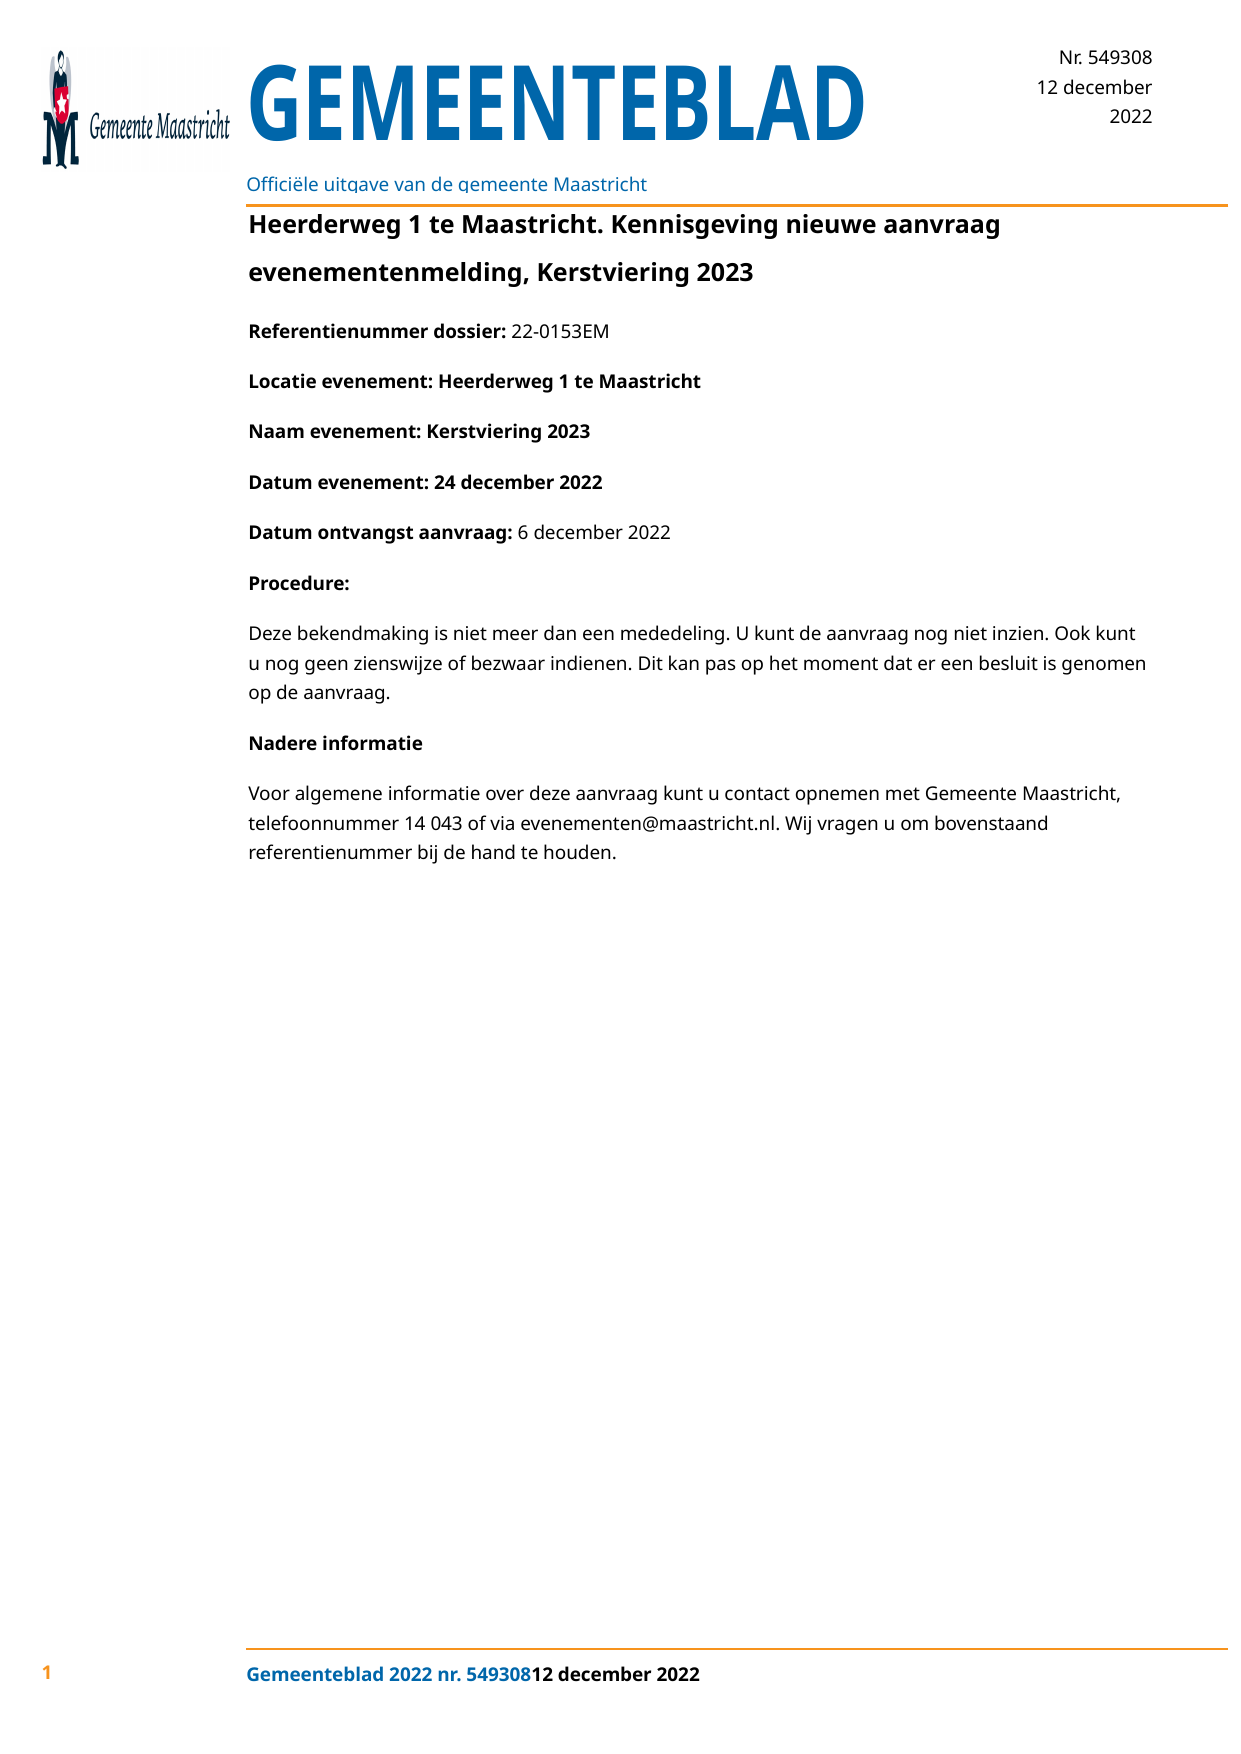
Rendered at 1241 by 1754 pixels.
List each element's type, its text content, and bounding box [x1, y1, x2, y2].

text Voor algemene informatie over deze aanvraag kunt u contact opnemen met Gemeente Maastricht, telefoonnummer 14 043 of via evenementen@maastricht.nl. Wij vragen u om bovenstaand referentienummer bij de hand te houden. [248, 780, 1152, 865]
text Deze bekendmaking is niet meer dan een mededeling. U kunt de aanvraag nog niet inzien. Ook kunt u nog geen zienswijze of bezwaar indienen. Dit kan pas op het moment dat er een besluit is genomen op de aanvraag. [248, 620, 1152, 705]
text Nadere informatie [248, 730, 1152, 756]
text Procedure: [248, 570, 1152, 596]
text Datum evenement: 24 december 2022 [248, 469, 1152, 495]
picture [41, 47, 231, 172]
text Referentienummer dossier: 22-0153EM [248, 318, 1152, 344]
text Naam evenement: Kerstviering 2023 [248, 419, 1152, 444]
text Datum ontvangst aanvraag: 6 december 2022 [248, 519, 1152, 545]
text Heerderweg 1 te Maastricht. Kennisgeving nieuwe aanvraag evenementenmelding, Kerstviering 2023 [248, 207, 1152, 288]
text Locatie evenement: Heerderweg 1 te Maastricht [248, 368, 1152, 394]
